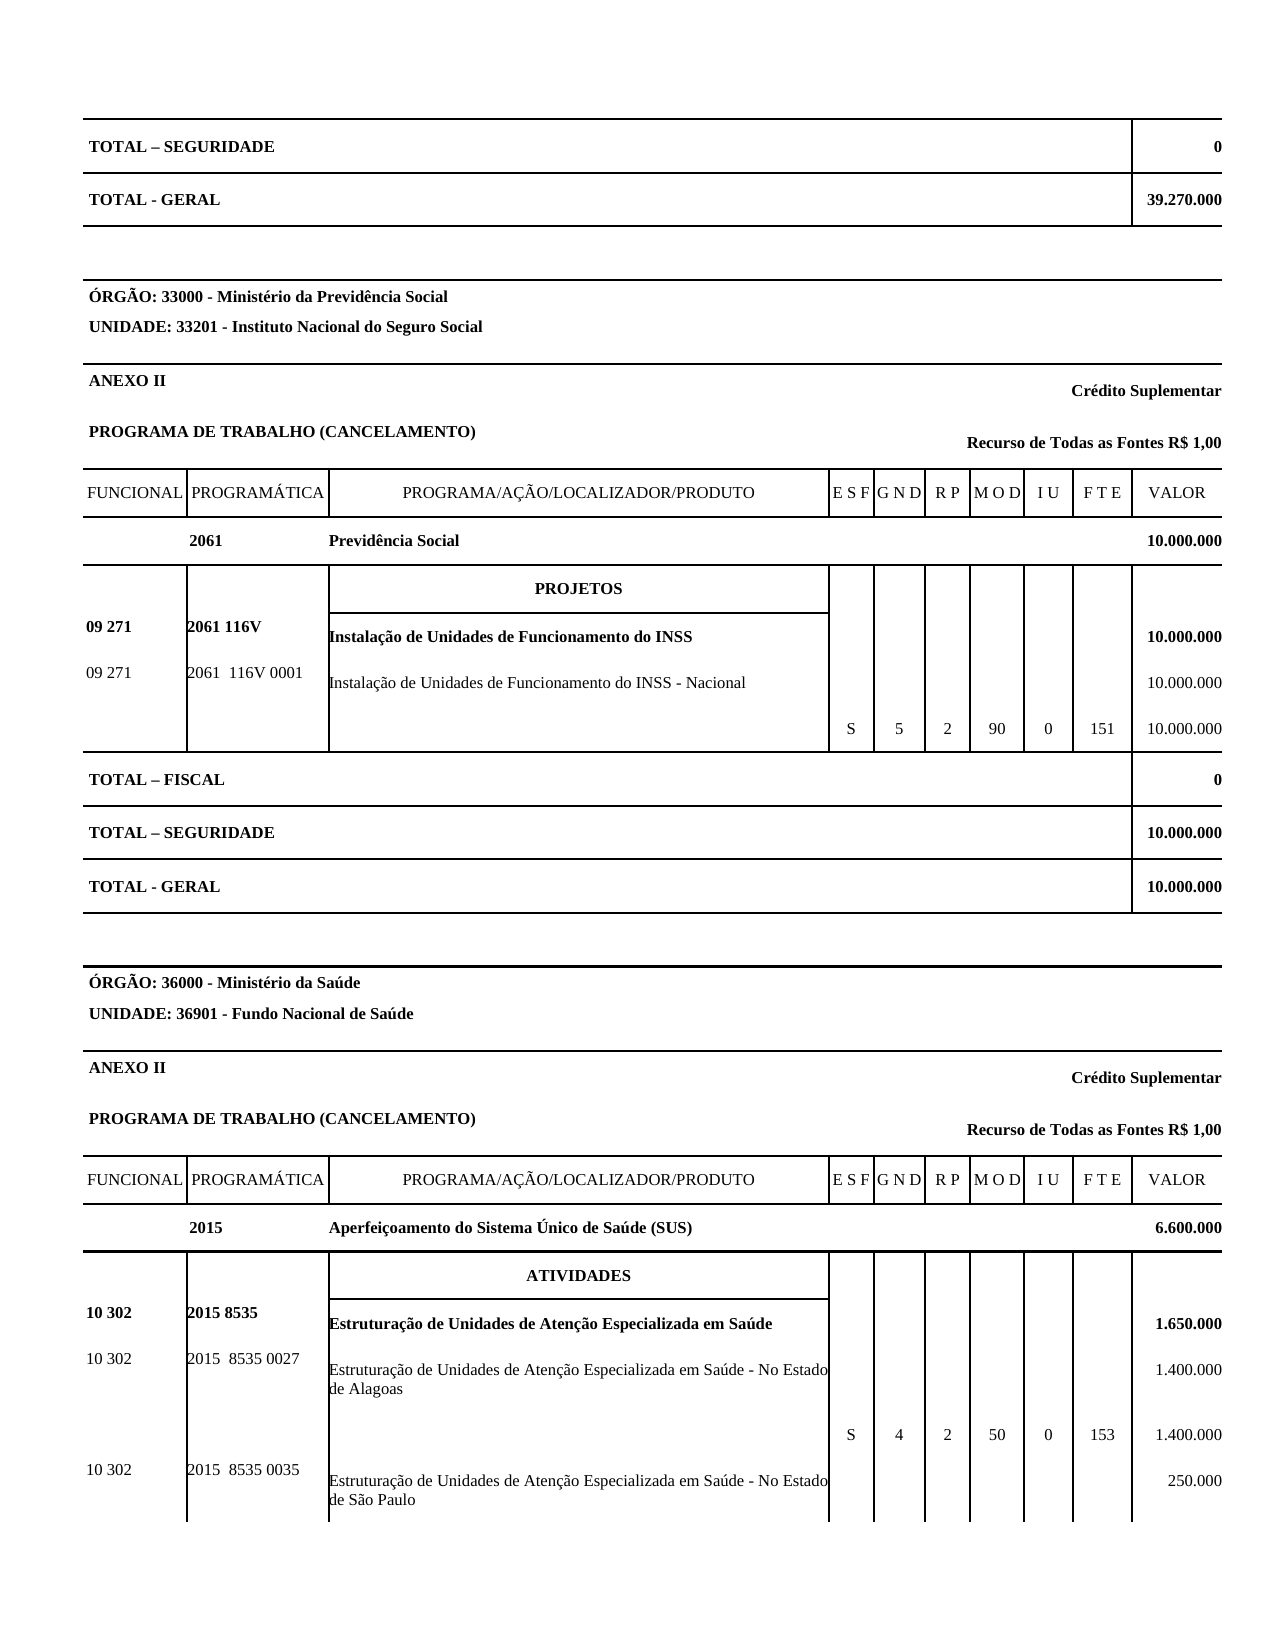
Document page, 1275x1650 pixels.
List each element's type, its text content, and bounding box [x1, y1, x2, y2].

table_cell [926, 566, 969, 612]
table_cell [83, 1411, 186, 1457]
table_cell [830, 660, 873, 705]
table_cell [1133, 1253, 1222, 1298]
table_cell [83, 914, 1132, 965]
table_cell [83, 566, 186, 612]
table_cell 10 302 [83, 1298, 186, 1346]
table_cell R P [926, 470, 969, 516]
table_cell [1025, 566, 1072, 612]
table_cell 2061 116V 0001 [188, 660, 328, 705]
table_cell 10.000.000 [1133, 612, 1222, 659]
table_cell 0 [1025, 705, 1072, 751]
table_cell [971, 566, 1023, 612]
table_cell Estruturação de Unidades de Atenção Especializada em Saúde - No Estado de São Paulo [330, 1457, 828, 1522]
table_cell M O D [971, 1157, 1023, 1202]
table_cell [83, 705, 186, 751]
table_cell [971, 612, 1023, 659]
table_cell [188, 1253, 328, 1298]
table_cell 0 [1133, 120, 1222, 172]
table_cell ANEXO II [83, 1052, 828, 1103]
table_cell [188, 566, 328, 612]
table_cell [1074, 660, 1131, 705]
table_cell [830, 612, 873, 659]
table_cell 10.000.000 [1133, 807, 1222, 858]
table_cell 90 [971, 705, 1023, 751]
table_cell 1.400.000 [1133, 1411, 1222, 1457]
table_cell 0 [1025, 1411, 1072, 1457]
table_cell TOTAL – SEGURIDADE [83, 120, 1131, 172]
table_cell Estruturação de Unidades de Atenção Especializada em Saúde [330, 1300, 828, 1346]
table_cell [926, 1346, 969, 1411]
table_cell I U [1025, 470, 1072, 516]
table_cell 39.270.000 [1133, 174, 1222, 225]
table_cell 2015 8535 0027 [188, 1346, 328, 1411]
table_cell PROGRAMÁTICA [188, 470, 328, 516]
table_cell [830, 1457, 873, 1522]
table_cell ÓRGÃO: 33000 - Ministério da Previdência Social [83, 281, 1222, 311]
table_cell Crédito Suplementar [829, 1052, 1222, 1103]
table_cell ÓRGÃO: 36000 - Ministério da Saúde [83, 968, 1222, 998]
table_cell 2061 116V [188, 612, 328, 659]
table_cell [1025, 1457, 1072, 1522]
table_cell [830, 1253, 873, 1298]
table_cell [830, 1346, 873, 1411]
table_cell [926, 1253, 969, 1298]
table_cell E S F [830, 1157, 873, 1202]
table_cell 1.400.000 [1133, 1346, 1222, 1411]
table_cell [1074, 1253, 1131, 1298]
table_cell Recurso de Todas as Fontes R$ 1,00 [829, 416, 1222, 468]
table_cell [1025, 1346, 1072, 1411]
table_cell [971, 1457, 1023, 1522]
table_cell [971, 660, 1023, 705]
table_cell [971, 1298, 1023, 1346]
table_cell [926, 660, 969, 705]
table_cell [1133, 566, 1222, 612]
table_cell [1025, 1253, 1072, 1298]
table_cell [926, 1457, 969, 1522]
table_cell F T E [1074, 1157, 1131, 1202]
table_cell 09 271 [83, 612, 186, 659]
table_cell [875, 566, 924, 612]
table_cell Instalação de Unidades de Funcionamento do INSS - Nacional [330, 660, 828, 705]
table_cell 10 302 [83, 1457, 186, 1522]
table_cell PROGRAMA/AÇÃO/LOCALIZADOR/PRODUTO [330, 1157, 828, 1202]
table_cell 4 [875, 1411, 924, 1457]
table_cell [1132, 227, 1222, 279]
table_cell PROGRAMÁTICA [188, 1157, 328, 1202]
table_cell M O D [971, 470, 1023, 516]
table_cell [1074, 612, 1131, 659]
table_cell VALOR [1133, 470, 1222, 516]
table_cell [830, 1298, 873, 1346]
table_cell Aperfeiçoamento do Sistema Único de Saúde (SUS) [329, 1205, 1132, 1250]
table_cell G N D [875, 470, 924, 516]
table_cell [971, 1346, 1023, 1411]
table_cell TOTAL – FISCAL [83, 753, 1131, 805]
table_cell [1025, 1298, 1072, 1346]
table_cell [1074, 1457, 1131, 1522]
table_cell [875, 1457, 924, 1522]
table_cell UNIDADE: 36901 - Fundo Nacional de Saúde [83, 998, 828, 1049]
table_cell PROGRAMA DE TRABALHO (CANCELAMENTO) [83, 416, 828, 468]
table_cell [926, 1298, 969, 1346]
table_cell [83, 227, 1132, 279]
table_cell 2015 8535 [188, 1298, 328, 1346]
table_cell Atividades [330, 1253, 828, 1298]
table_cell PROGRAMA/AÇÃO/LOCALIZADOR/PRODUTO [330, 470, 828, 516]
table_cell 2061 [83, 518, 328, 564]
table_cell 10.000.000 [1133, 705, 1222, 751]
table_cell [1025, 660, 1072, 705]
table_cell Instalação de Unidades de Funcionamento do INSS [330, 614, 828, 659]
table_cell [875, 1346, 924, 1411]
table_cell 2015 [83, 1205, 328, 1250]
table_cell [875, 1298, 924, 1346]
table_cell [829, 998, 1222, 1049]
table_cell 10.000.000 [1133, 860, 1222, 912]
table_cell [1074, 566, 1131, 612]
table_cell 10.000.000 [1132, 518, 1222, 564]
table_cell [1074, 1346, 1131, 1411]
table_cell R P [926, 1157, 969, 1202]
table_cell [875, 612, 924, 659]
table_cell [188, 1411, 328, 1457]
table_cell [926, 612, 969, 659]
table_cell [188, 705, 328, 751]
table_cell [875, 1253, 924, 1298]
table_cell [875, 660, 924, 705]
table_cell G N D [875, 1157, 924, 1202]
table_cell 151 [1074, 705, 1131, 751]
table_cell 09 271 [83, 660, 186, 705]
table_cell S [830, 705, 873, 751]
table_cell FUNCIONAL [83, 470, 186, 516]
table_cell [829, 311, 1222, 363]
table_cell TOTAL - GERAL [83, 860, 1131, 912]
table_cell I U [1025, 1157, 1072, 1202]
table_cell 2 [926, 705, 969, 751]
table_cell TOTAL – SEGURIDADE [83, 807, 1131, 858]
table_cell 250.000 [1133, 1457, 1222, 1522]
table_cell [1132, 914, 1222, 965]
table_cell [830, 566, 873, 612]
table_cell 10 302 [83, 1346, 186, 1411]
table_cell [330, 1411, 828, 1457]
table_cell UNIDADE: 33201 - Instituto Nacional do Seguro Social [83, 311, 828, 363]
table_cell 153 [1074, 1411, 1131, 1457]
table_cell [1074, 1298, 1131, 1346]
table_cell Projetos [330, 566, 828, 612]
table_cell E S F [830, 470, 873, 516]
table_cell F T E [1074, 470, 1131, 516]
table_cell [330, 705, 828, 751]
table_cell [83, 1253, 186, 1298]
table_cell FUNCIONAL [83, 1157, 186, 1202]
table_cell 5 [875, 705, 924, 751]
table_cell 10.000.000 [1133, 660, 1222, 705]
table_cell TOTAL - GERAL [83, 174, 1131, 225]
table_cell ANEXO II [83, 365, 828, 416]
table_cell Previdência Social [329, 518, 1132, 564]
table_cell 50 [971, 1411, 1023, 1457]
table_cell 2 [926, 1411, 969, 1457]
table_cell [1025, 612, 1072, 659]
table_cell S [830, 1411, 873, 1457]
table_cell [971, 1253, 1023, 1298]
table_cell PROGRAMA DE TRABALHO (CANCELAMENTO) [83, 1103, 828, 1154]
table_cell 2015 8535 0035 [188, 1457, 328, 1522]
table_cell VALOR [1133, 1157, 1222, 1202]
table_cell 6.600.000 [1132, 1205, 1222, 1250]
table_cell Recurso de Todas as Fontes R$ 1,00 [829, 1103, 1222, 1154]
table_cell 0 [1133, 753, 1222, 805]
table_cell 1.650.000 [1133, 1298, 1222, 1346]
table_cell Crédito Suplementar [829, 365, 1222, 416]
table_cell Estruturação de Unidades de Atenção Especializada em Saúde - No Estado de Alagoas [330, 1346, 828, 1411]
